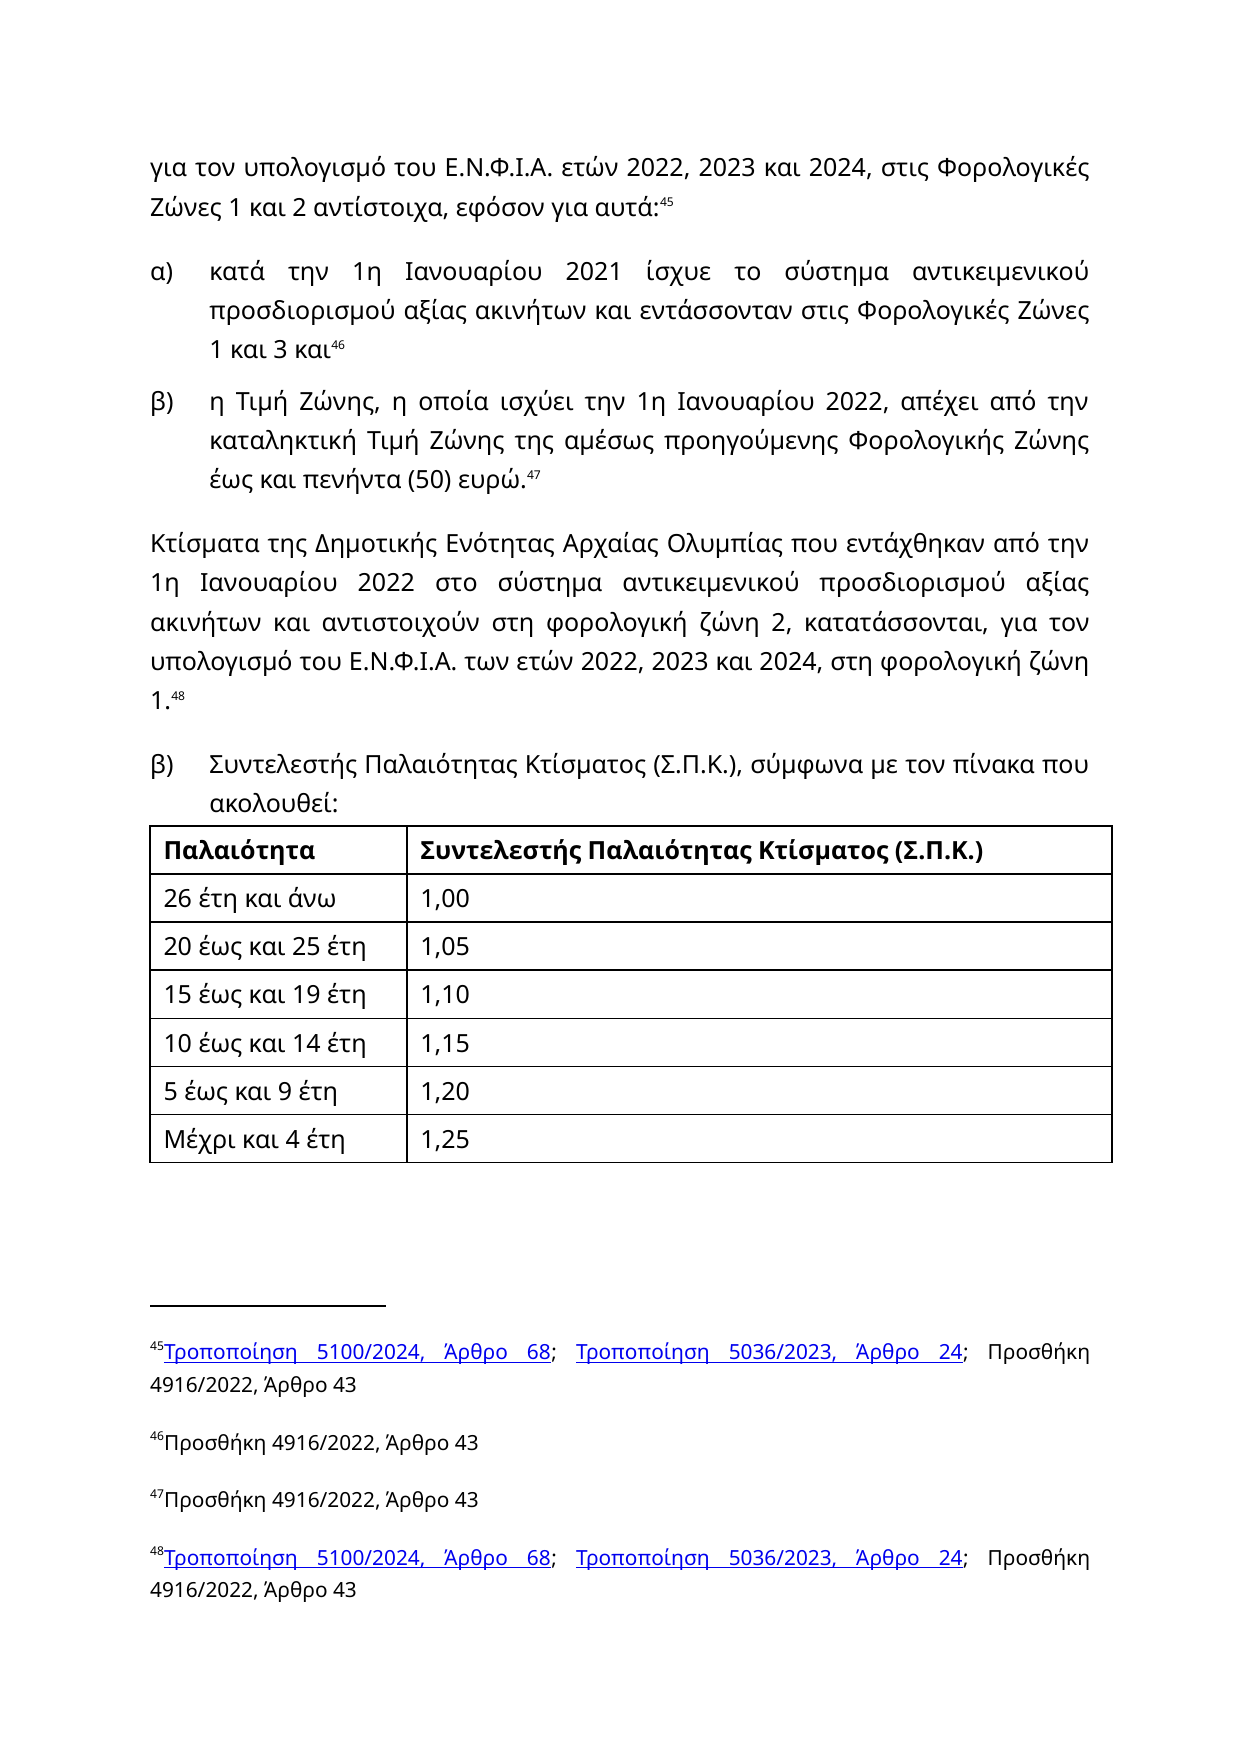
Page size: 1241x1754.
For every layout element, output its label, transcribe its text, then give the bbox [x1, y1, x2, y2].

table_cell 1,20 [408, 1067, 1111, 1114]
table_cell 1,00 [408, 875, 1111, 921]
table_cell 5 έως και 9 έτη [151, 1067, 406, 1114]
text Προσθήκη 4916/2022, Άρθρο 43 [150, 1428, 1090, 1456]
table_header Συντελεστής Παλαιότητας Κτίσματος (Σ.Π.Κ.) [408, 827, 1111, 873]
table_cell 10 έως και 14 έτη [151, 1019, 406, 1066]
table_cell 1,05 [408, 923, 1111, 969]
list β) Συντελεστής Παλαιότητας Κτίσματος (Σ.Π.Κ.), σύμφωνα με τον πίνακα που ακολουθεί: [150, 747, 1090, 820]
table_cell 15 έως και 19 έτη [151, 971, 406, 1017]
text Τροποποίηση 5100/2024, Άρθρο 68; Τροποποίηση 5036/2023, Άρθρο 24; Προσθήκη 4916/2022, Άρθρο 43 [150, 1543, 1090, 1604]
text για τον υπολογισμό του Ε.Ν.Φ.Ι.Α. ετών 2022, 2023 και 2024, στις Φορολογικές Ζώνες 1 και 2 αντίστοιχα, εφόσον για αυτά: [150, 150, 1090, 223]
table_cell 26 έτη και άνω [151, 875, 406, 921]
table_cell 1,10 [408, 971, 1111, 1017]
list β) η Τιμή Ζώνης, η οποία ισχύει την 1η Ιανουαρίου 2022, απέχει από την καταληκτική Τιμή Ζώνης της αμέσως προηγούμενης Φορολογικής Ζώνης έως και πενήντα (50) ευρώ. [150, 383, 1090, 496]
table_cell 1,25 [408, 1115, 1111, 1162]
text Προσθήκη 4916/2022, Άρθρο 43 [150, 1485, 1090, 1514]
table_cell 1,15 [408, 1019, 1111, 1066]
text Τροποποίηση 5100/2024, Άρθρο 68; Τροποποίηση 5036/2023, Άρθρο 24; Προσθήκη 4916/2022, Άρθρο 43 [150, 1337, 1090, 1398]
table_cell Μέχρι και 4 έτη [151, 1115, 406, 1162]
text Κτίσματα της Δημοτικής Ενότητας Αρχαίας Ολυμπίας που εντάχθηκαν από την 1η Ιανουαρίου 2022 στο σύστημα αντικειμενικού προσδιορισμού αξίας ακινήτων και αντιστοιχούν στη φορολογική ζώνη 2, κατατάσσονται, για τον υπολογισμό του Ε.Ν.Φ.Ι.Α. των ετών 2022, 2023 και 2024, στη φορολογική ζώνη 1. [150, 526, 1090, 717]
table_header Παλαιότητα [151, 827, 406, 873]
table_cell 20 έως και 25 έτη [151, 923, 406, 969]
list α) κατά την 1η Ιανουαρίου 2021 ίσχυε το σύστημα αντικειμενικού προσδιορισμού αξίας ακινήτων και εντάσσονταν στις Φορολογικές Ζώνες 1 και 3 και [150, 253, 1090, 366]
